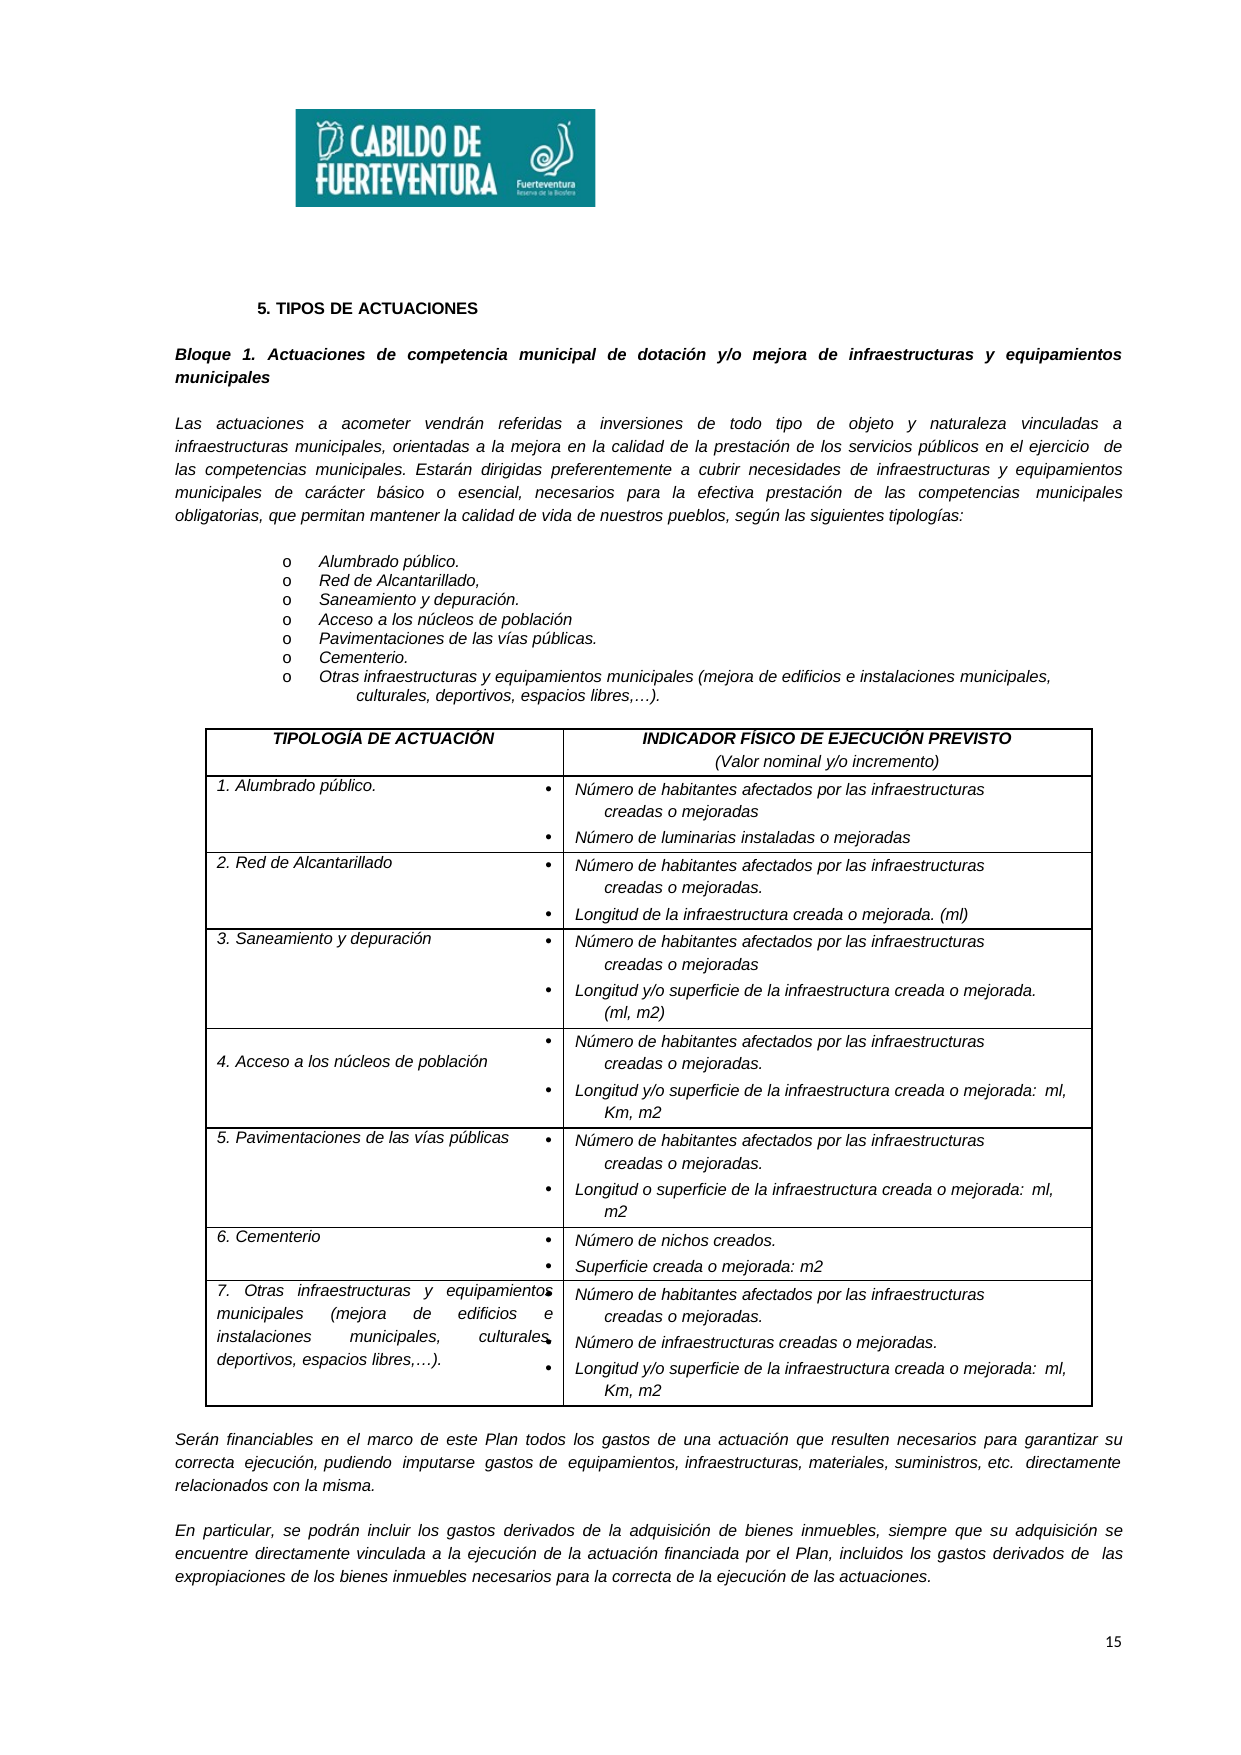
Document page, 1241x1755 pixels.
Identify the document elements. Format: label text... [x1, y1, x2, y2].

list Alumbrado público. [282, 551, 1134, 571]
table_cell Número de habitantes afectados por las infraestructuras creadas o mejoradas. Longitud y/o superficie de la infraestructura creada o mejorada: ml, Km, m2 [564, 1029, 1091, 1127]
list Pavimentaciones de las vías públicas. [282, 629, 1134, 648]
table_cell Número de habitantes afectados por las infraestructuras creadas o mejoradas Longitud y/o superficie de la infraestructura creada o mejorada. (ml, m2) [564, 930, 1091, 1027]
table_header INDICADOR FÍSICO DE EJECUCIÓN PREVISTO (Valor nominal y/o incremento) [564, 730, 1091, 775]
text En particular, se podrán incluir los gastos derivados de la adquisición de bienes inmuebles, siempre que su adquisición se encuentre directamente vinculada a la ejecución de la actuación financiada por el Plan, incluidos los gastos derivados de las expropiaciones de los bienes inmuebles necesarios para la correcta de la ejecución de las actuaciones. [175, 1521, 1123, 1586]
text Serán financiables en el marco de este Plan todos los gastos de una actuación que resulten necesarios para garantizar su correcta ejecución, pudiendo imputarse gastos de equipamientos, infraestructuras, materiales, suministros, etc. directamente relacionados con la misma. [175, 1429, 1123, 1494]
list TIPOS DE ACTUACIONES [257, 299, 1134, 318]
table_cell Número de nichos creados. Superficie creada o mejorada: m2 [564, 1228, 1091, 1280]
text Las actuaciones a acometer vendrán referidas a inversiones de todo tipo de objeto y naturaleza vinculadas a infraestructuras municipales, orientadas a la mejora en la calidad de la prestación de los servicios públicos en el ejercicio de las competencias municipales. Estarán dirigidas preferentemente a cubrir necesidades de infraestructuras y equipamientos municipales de carácter básico o esencial, necesarios para la efectiva prestación de las competencias municipales obligatorias, que permitan mantener la calidad de vida de nuestros pueblos, según las siguientes tipologías: [175, 414, 1123, 525]
table_cell 3. Saneamiento y depuración [207, 930, 563, 1027]
table_cell Número de habitantes afectados por las infraestructuras creadas o mejoradas. Número de infraestructuras creadas o mejoradas. Longitud y/o superficie de la infraestructura creada o mejorada: ml, Km, m2 [564, 1281, 1091, 1405]
table_cell 1. Alumbrado público. [207, 777, 563, 852]
list Acceso a los núcleos de población [282, 610, 1134, 629]
subtitle Bloque 1. Actuaciones de competencia municipal de dotación y/o mejora de infraestructuras y equipamientos municipales [175, 345, 1123, 387]
table_cell 6. Cementerio [207, 1228, 563, 1280]
table_cell Número de habitantes afectados por las infraestructuras creadas o mejoradas. Longitud o superficie de la infraestructura creada o mejorada: ml, m2 [564, 1129, 1091, 1226]
table_header TIPOLOGÍA DE ACTUACIÓN [207, 730, 563, 775]
table_cell 2. Red de Alcantarillado [207, 853, 563, 928]
table_cell Número de habitantes afectados por las infraestructuras creadas o mejoradas Número de luminarias instaladas o mejoradas [564, 777, 1091, 852]
table_cell 5. Pavimentaciones de las vías públicas [207, 1129, 563, 1226]
list Cementerio. [282, 648, 1134, 667]
list Saneamiento y depuración. [282, 590, 1134, 610]
table_cell 4. Acceso a los núcleos de población [207, 1029, 563, 1127]
list Otras infraestructuras y equipamientos municipales (mejora de edificios e instalaciones municipales, culturales, deportivos, espacios libres,…). [282, 668, 1093, 704]
table_cell Número de habitantes afectados por las infraestructuras creadas o mejoradas. Longitud de la infraestructura creada o mejorada. (ml) [564, 853, 1091, 928]
table_cell 7. Otras infraestructuras y equipamientos municipales (mejora de edificios e instalaciones municipales, culturales, deportivos, espacios libres,…). [207, 1281, 563, 1405]
list Red de Alcantarillado, [282, 571, 1134, 590]
